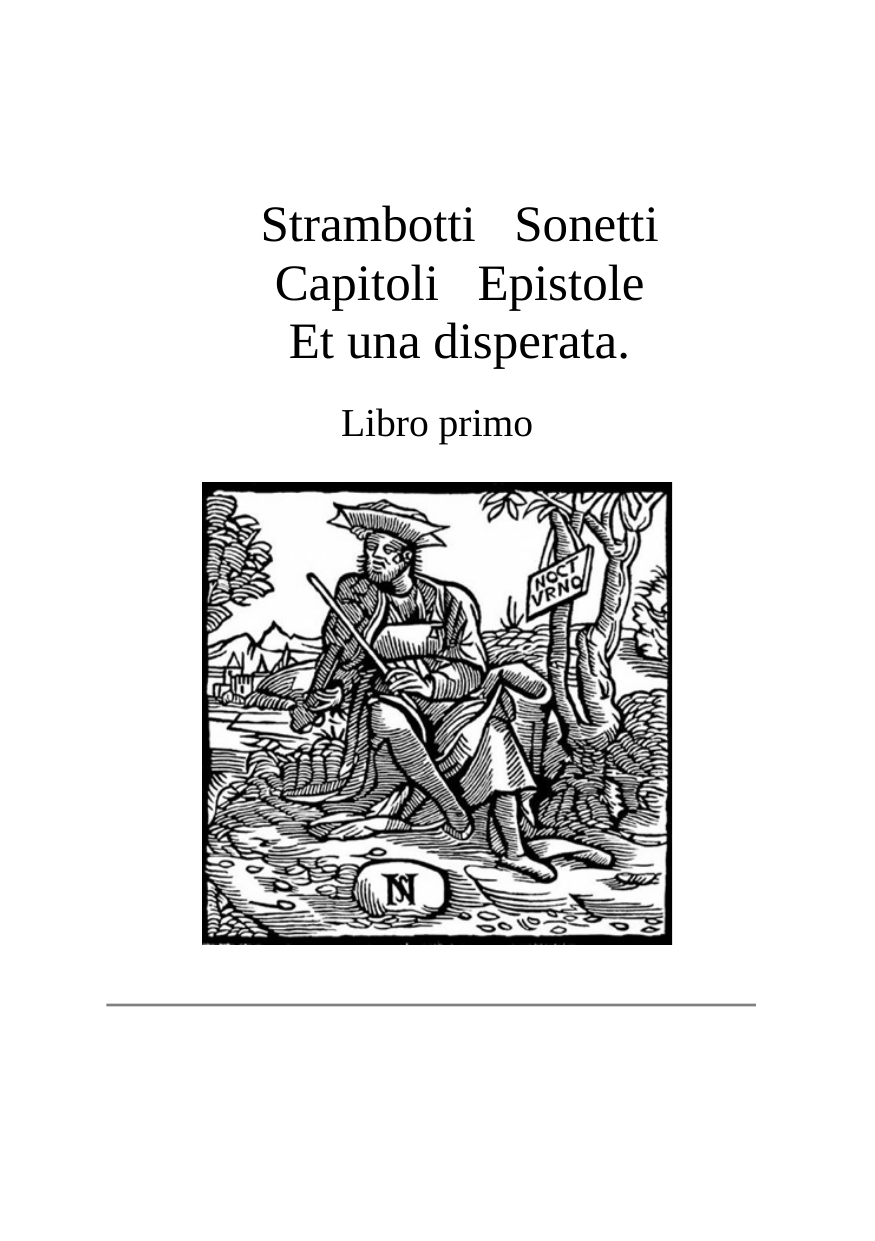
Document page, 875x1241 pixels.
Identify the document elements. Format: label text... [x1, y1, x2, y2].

picture [202, 482, 673, 945]
text Libro primo [106, 399, 768, 445]
subtitle Strambotti Sonetti Capitoli Epistole Et una disperata. [106, 135, 768, 370]
